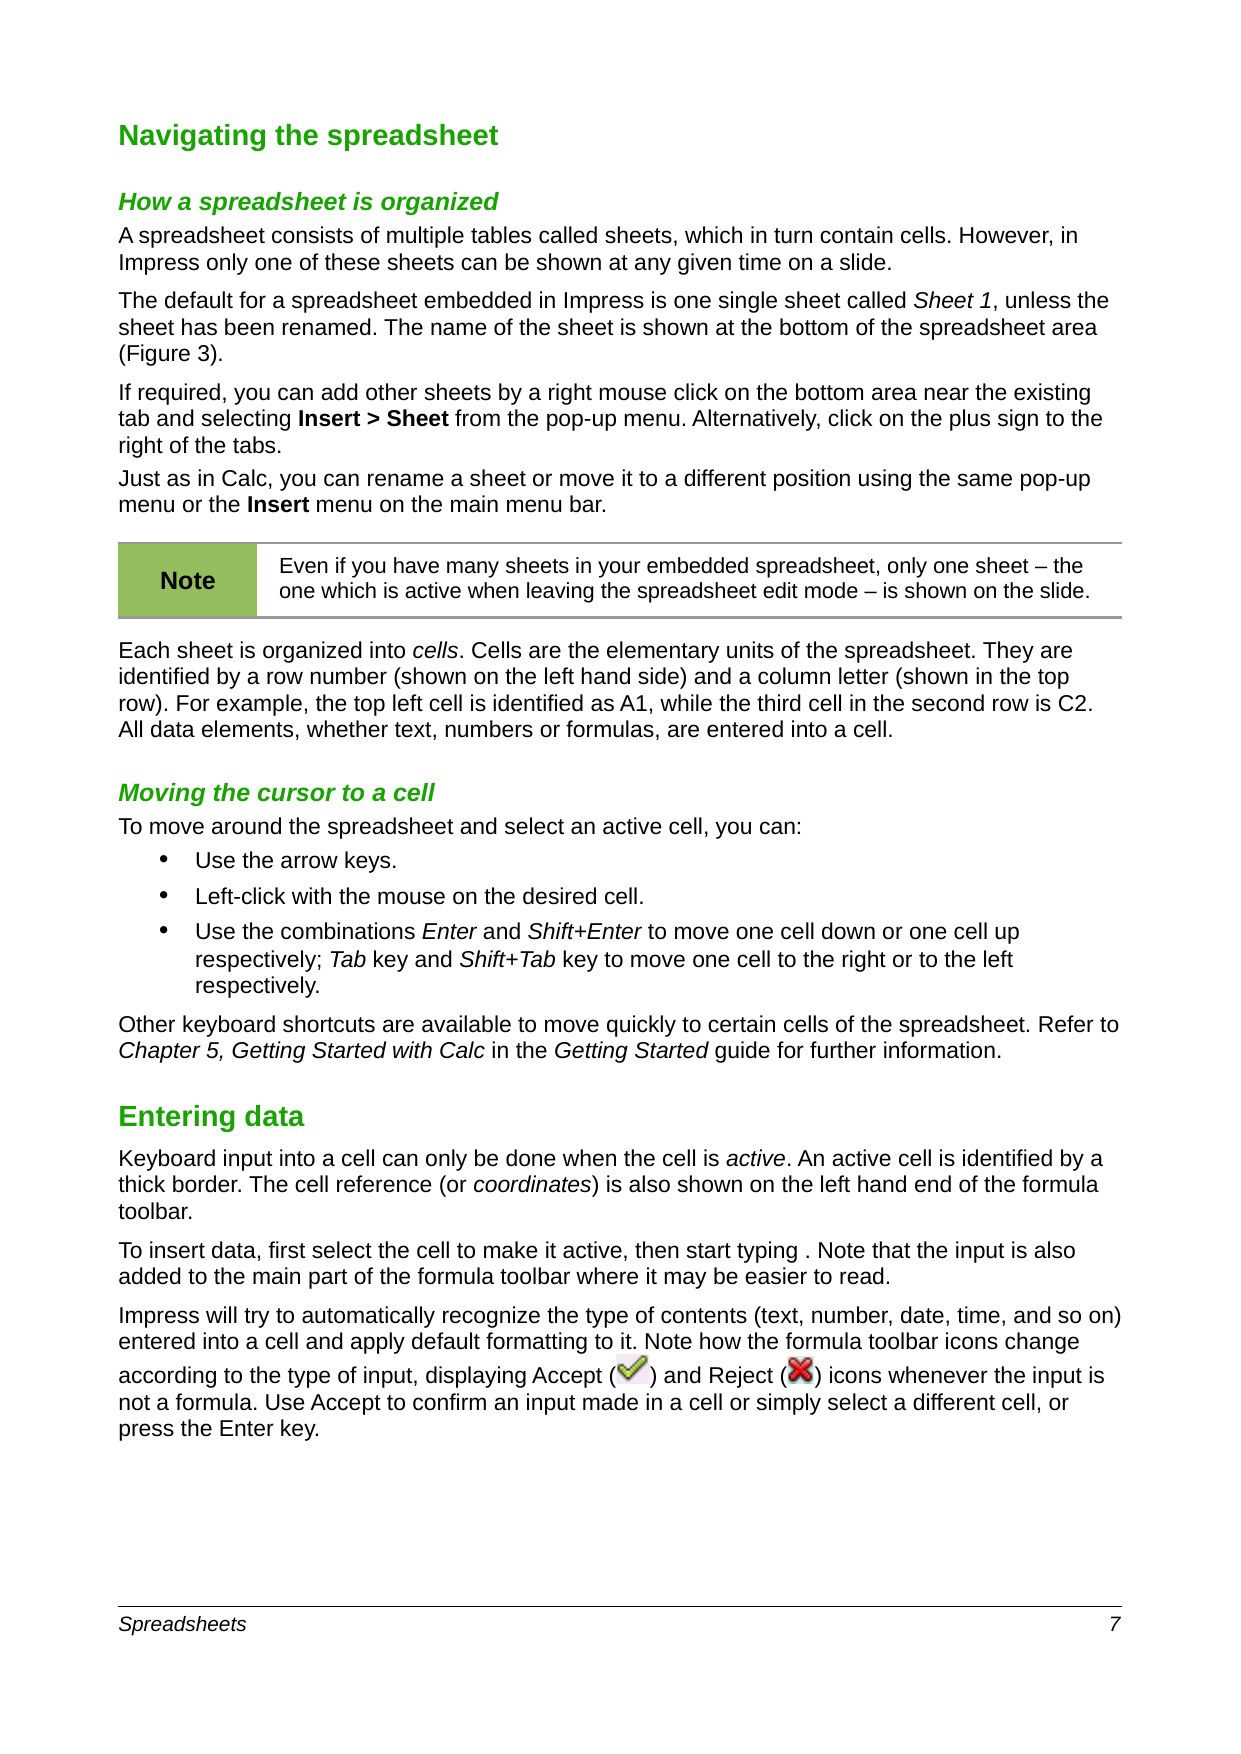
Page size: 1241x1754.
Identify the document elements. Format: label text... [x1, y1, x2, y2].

text The default for a spreadsheet embedded in Impress is one single sheet called Sheet 1, unless the sheet has been renamed. The name of the sheet is shown at the bottom of the spreadsheet area (Figure 3). [118, 287, 1122, 367]
table_header Even if you have many sheets in your embedded spreadsheet, only one sheet – the one which is active when leaving the spreadsheet edit mode – is shown on the slide. [258, 544, 1122, 616]
text Impress will try to automatically recognize the type of contents (text, number, date, time, and so on) entered into a cell and apply default formatting to it. Note how the formula toolbar icons change according to the type of input, displaying Accept () and Reject () icons whenever the input is not a formula. Use Accept to confirm an input made in a cell or simply select a different cell, or press the Enter key. [118, 1302, 1122, 1441]
text A spreadsheet consists of multiple tables called sheets, which in turn contain cells. However, in Impress only one of these sheets can be shown at any given time on a slide. [118, 222, 1122, 275]
subtitle Entering data [118, 1099, 1122, 1133]
subtitle Moving the cursor to a cell [118, 778, 1122, 806]
list Use the arrow keys. [156, 846, 1122, 875]
text Just as in Calc, you can rename a sheet or move it to a different position using the same pop-up menu or the Insert menu on the main menu bar. [118, 464, 1122, 517]
text Keyboard input into a cell can only be done when the cell is active. An active cell is identified by a thick border. The cell reference (or coordinates) is also shown on the left hand end of the formula toolbar. [118, 1145, 1122, 1224]
picture [787, 1356, 815, 1384]
text To insert data, first select the cell to make it active, then start typing . Note that the input is also added to the main part of the formula toolbar where it may be easier to read. [118, 1237, 1122, 1289]
subtitle How a spreadsheet is organized [118, 187, 1122, 216]
picture [616, 1354, 650, 1384]
text Other keyboard shortcuts are available to move quickly to certain cells of the spreadsheet. Refer to Chapter 5, Getting Started with Calc in the Getting Started guide for further information. [118, 1011, 1122, 1063]
list Use the combinations Enter and Shift+Enter to move one cell down or one cell up respectively; Tab key and Shift+Tab key to move one cell to the right or to the left respectively. [156, 917, 1122, 998]
text Each sheet is organized into cells. Cells are the elementary units of the spreadsheet. They are identified by a row number (shown on the left hand side) and a column letter (shown in the top row). For example, the top left cell is identified as A1, while the third cell in the second row is C2. All data elements, whether text, numbers or formulas, are entered into a cell. [118, 637, 1122, 742]
list Left-click with the mouse on the desired cell. [156, 881, 1122, 910]
list To move around the spreadsheet and select an active cell, you can: [118, 813, 1122, 839]
table_header Note [118, 544, 257, 616]
list If required, you can add other sheets by a right mouse click on the bottom area near the existing tab and selecting Insert > Sheet from the pop-up menu. Alternatively, click on the plus sign to the right of the tabs. [118, 379, 1122, 458]
subtitle Navigating the spreadsheet [118, 118, 1122, 152]
